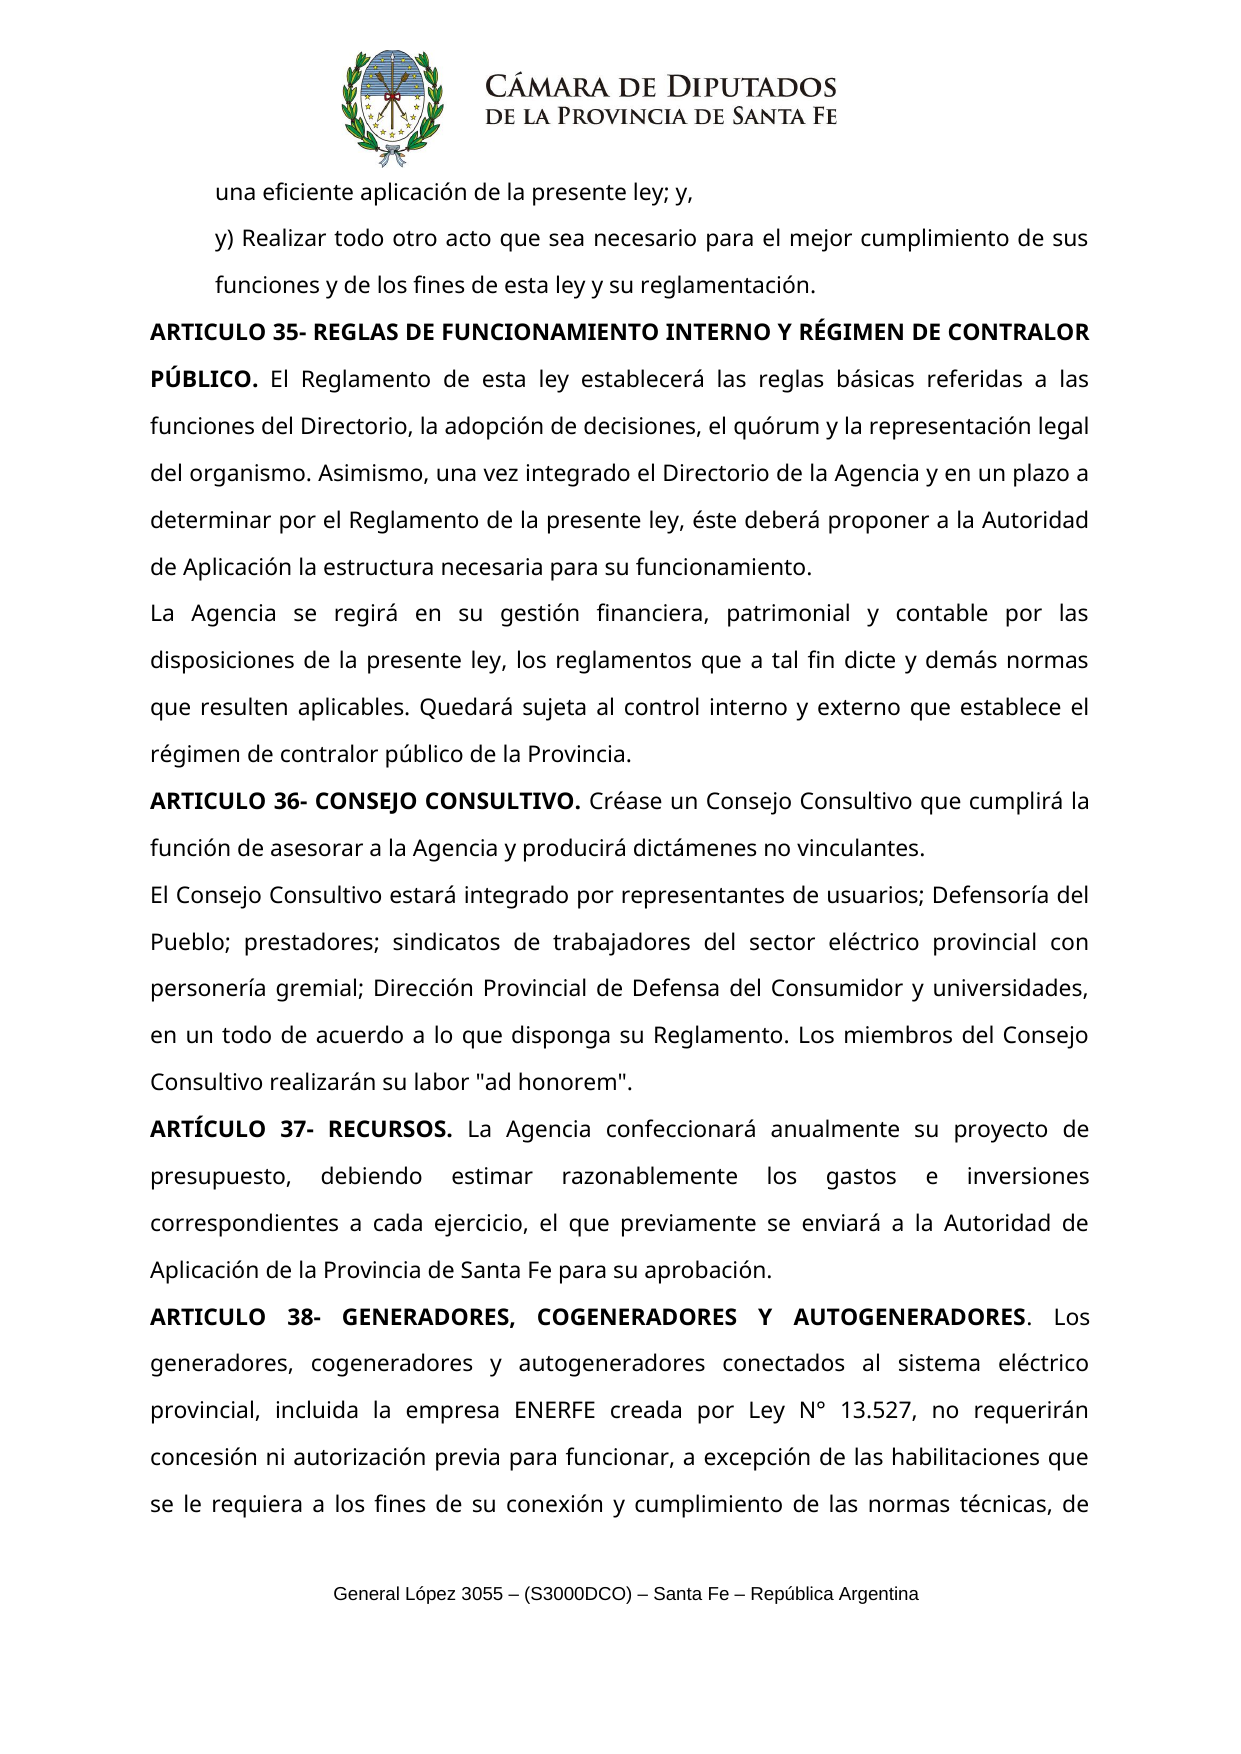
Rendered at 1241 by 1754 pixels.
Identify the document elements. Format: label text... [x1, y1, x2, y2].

text ARTICULO 35- REGLAS DE FUNCIONAMIENTO INTERNO Y RÉGIMEN DE CONTRALOR PÚBLICO. El Reglamento de esta ley establecerá las reglas básicas referidas a las funciones del Directorio, la adopción de decisiones, el quórum y la representación legal del organismo. Asimismo, una vez integrado el Directorio de la Agencia y en un plazo a determinar por el Reglamento de la presente ley, éste deberá proponer a la Autoridad de Aplicación la estructura necesaria para su funcionamiento. [150, 316, 1090, 582]
text ARTÍCULO 37- RECURSOS. La Agencia confeccionará anualmente su proyecto de presupuesto, debiendo estimar razonablemente los gastos e inversiones correspondientes a cada ejercicio, el que previamente se enviará a la Autoridad de Aplicación de la Provincia de Santa Fe para su aprobación. [150, 1113, 1090, 1285]
picture [341, 50, 837, 172]
text ARTICULO 36- CONSEJO CONSULTIVO. Créase un Consejo Consultivo que cumplirá la función de asesorar a la Agencia y producirá dictámenes no vinculantes. [150, 785, 1090, 863]
text una eficiente aplicación de la presente ley; y, [215, 175, 1090, 207]
text La Agencia se regirá en su gestión financiera, patrimonial y contable por las disposiciones de la presente ley, los reglamentos que a tal fin dicte y demás normas que resulten aplicables. Quedará sujeta al control interno y externo que establece el régimen de contralor público de la Provincia. [150, 597, 1090, 769]
text y) Realizar todo otro acto que sea necesario para el mejor cumplimiento de sus funciones y de los fines de esta ley y su reglamentación. [215, 222, 1090, 300]
text ARTICULO 38- GENERADORES, COGENERADORES Y AUTOGENERADORES. Los generadores, cogeneradores y autogeneradores conectados al sistema eléctrico provincial, incluida la empresa ENERFE creada por Ley N° 13.527, no requerirán concesión ni autorización previa para funcionar, a excepción de las habilitaciones que se le requiera a los fines de su conexión y cumplimiento de las normas técnicas, de [150, 1300, 1090, 1519]
text El Consejo Consultivo estará integrado por representantes de usuarios; Defensoría del Pueblo; prestadores; sindicatos de trabajadores del sector eléctrico provincial con personería gremial; Dirección Provincial de Defensa del Consumidor y universidades, en un todo de acuerdo a lo que disponga su Reglamento. Los miembros del Consejo Consultivo realizarán su labor "ad honorem". [150, 878, 1090, 1097]
